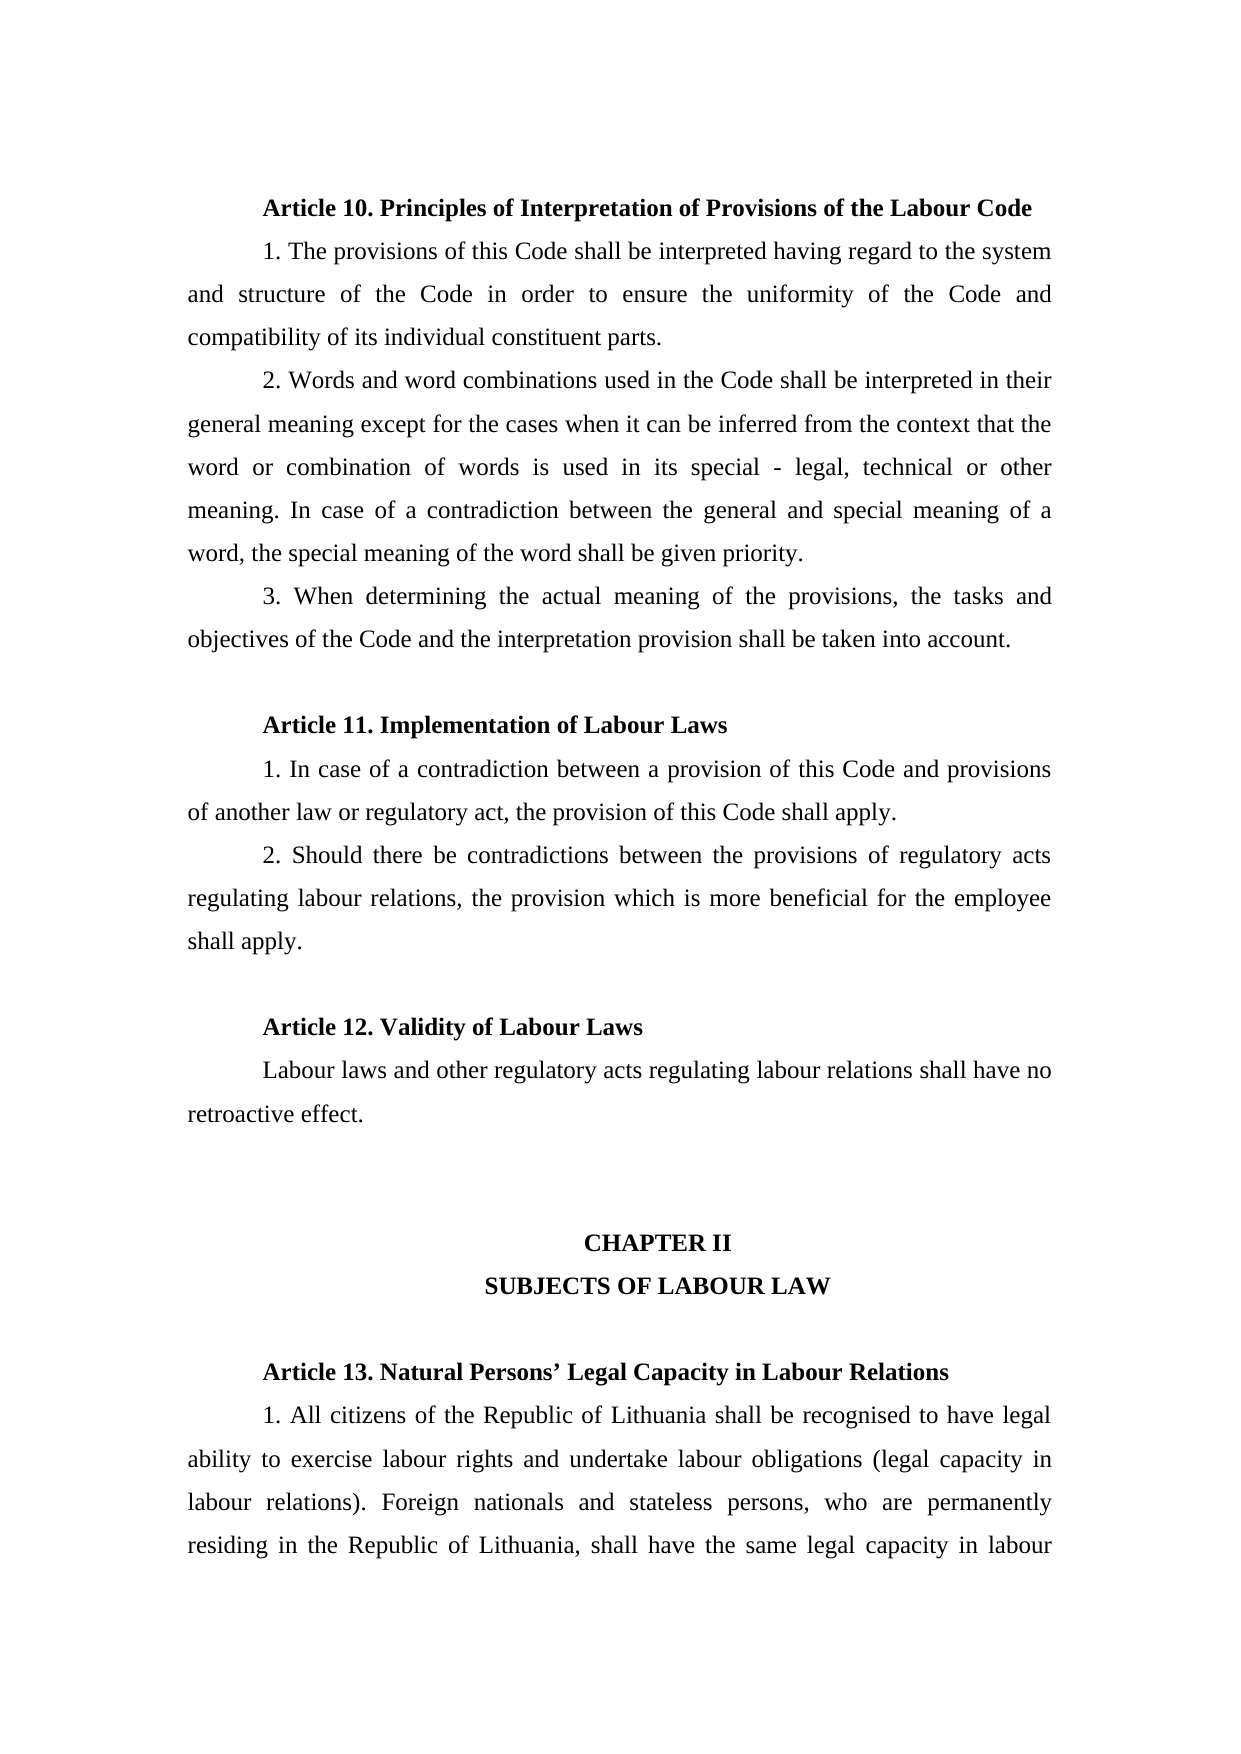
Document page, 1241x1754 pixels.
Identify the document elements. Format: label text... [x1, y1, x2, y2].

text 1. In case of a contradiction between a provision of this Code and provisions of another law or regulatory act, the provision of this Code shall apply. [187, 754, 1053, 826]
text Article 12. Validity of Labour Laws [187, 1012, 1053, 1041]
text 2. Should there be contradictions between the provisions of regulatory acts regulating labour relations, the provision which is more beneficial for the employee shall apply. [187, 840, 1053, 955]
text CHAPTER II [187, 1228, 1053, 1257]
text Article 13. Natural Persons’ Legal Capacity in Labour Relations [187, 1357, 1053, 1386]
text 1. All citizens of the Republic of Lithuania shall be recognised to have legal ability to exercise labour rights and undertake labour obligations (legal capacity in labour relations). Foreign nationals and stateless persons, who are permanently residing in the Republic of Lithuania, shall have the same legal capacity in labour [187, 1401, 1053, 1559]
text Article 10. Principles of Interpretation of Provisions of the Labour Code [187, 193, 1053, 222]
text 1. The provisions of this Code shall be interpreted having regard to the system and structure of the Code in order to ensure the uniformity of the Code and compatibility of its individual constituent parts. [187, 236, 1053, 351]
text Labour laws and other regulatory acts regulating labour relations shall have no retroactive effect. [187, 1056, 1053, 1127]
text 2. Words and word combinations used in the Code shall be interpreted in their general meaning except for the cases when it can be inferred from the context that the word or combination of words is used in its special - legal, technical or other meaning. In case of a contradiction between the general and special meaning of a word, the special meaning of the word shall be given priority. [187, 366, 1053, 567]
text Article 11. Implementation of Labour Laws [187, 711, 1053, 739]
text SUBJECTS OF LABOUR LAW [187, 1271, 1053, 1300]
text 3. When determining the actual meaning of the provisions, the tasks and objectives of the Code and the interpretation provision shall be taken into account. [187, 581, 1053, 653]
